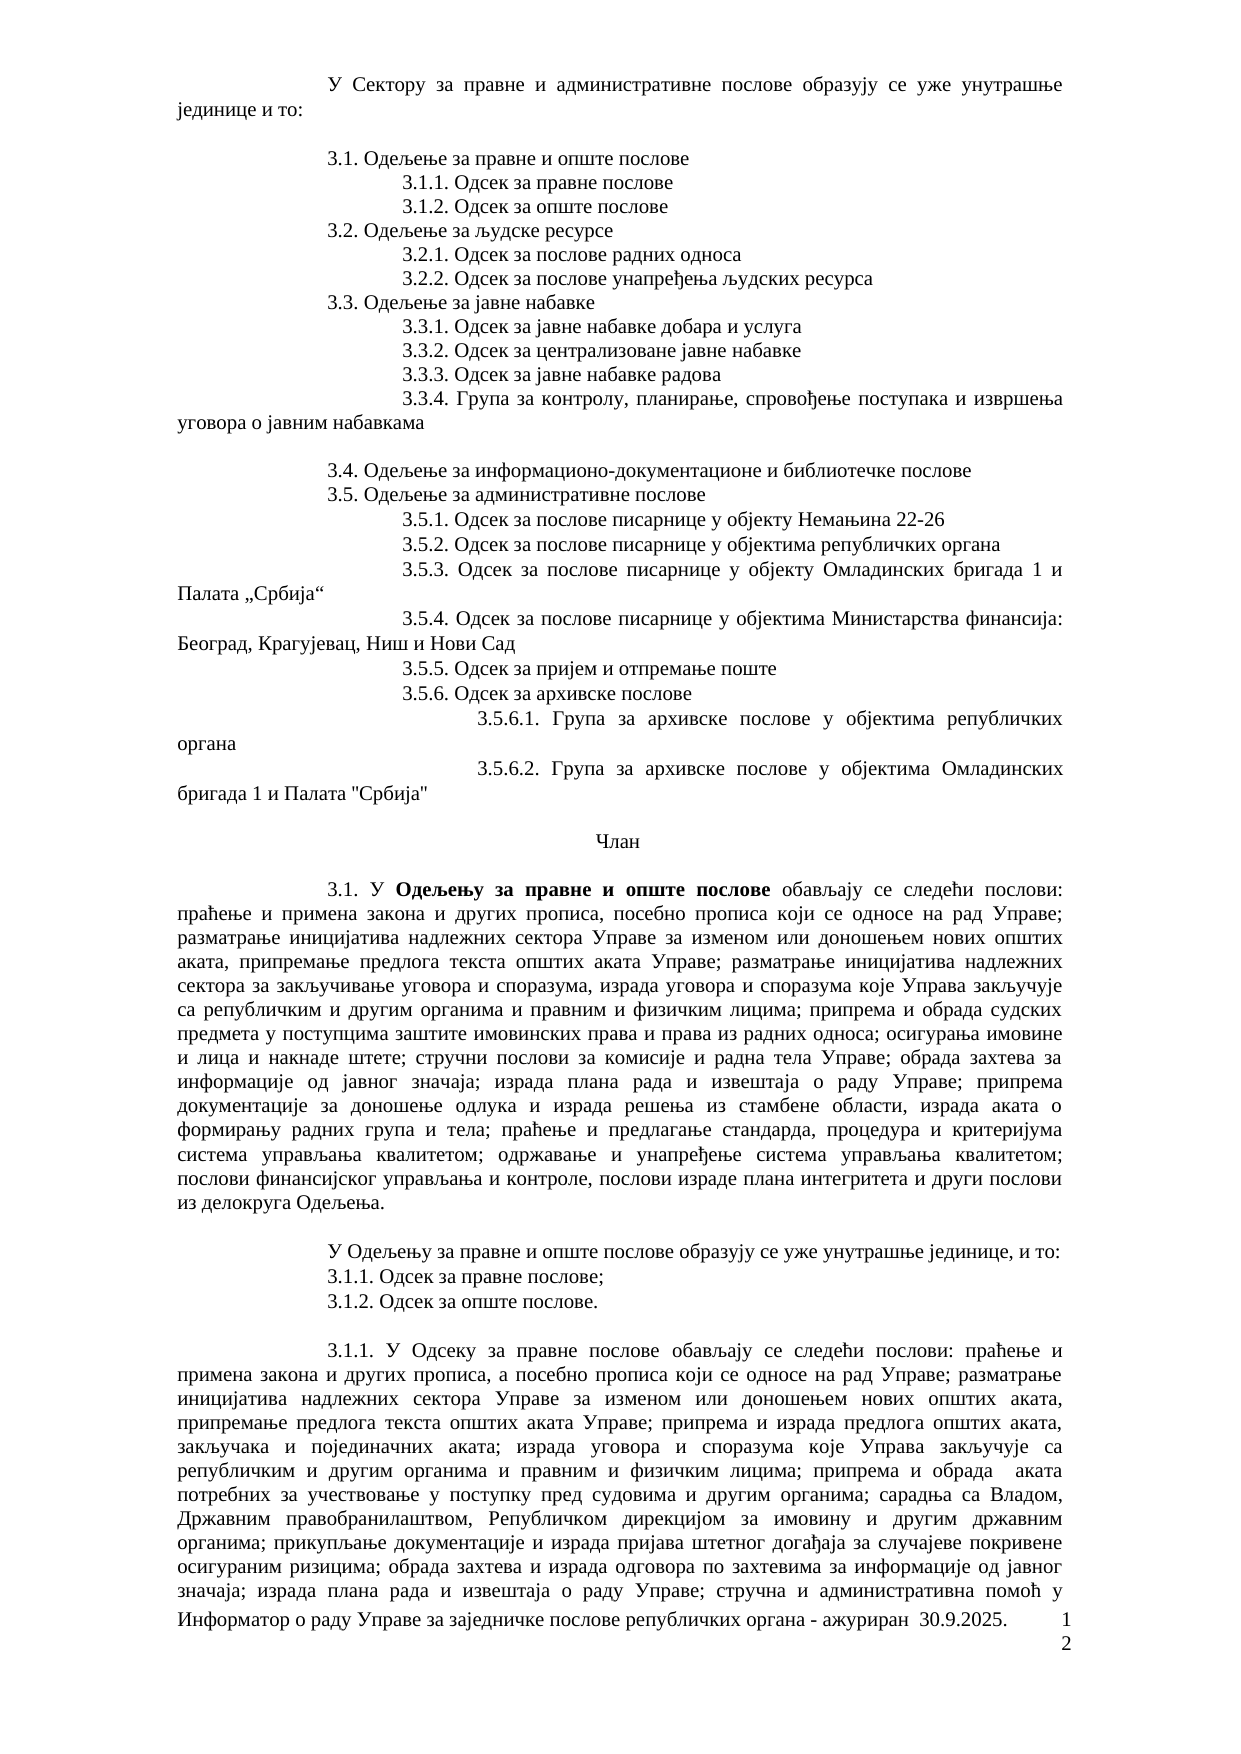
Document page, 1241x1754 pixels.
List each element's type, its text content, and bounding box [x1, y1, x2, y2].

text 3.3.2. Одсек за централизоване јавне набавке [177, 338, 1063, 362]
text 3.1. Одељење за правне и опште послове [177, 146, 1063, 169]
text 3.5.6.2. Група за архивске послове у објектима Омладинских бригада 1 и Палата ''Србија'' [177, 754, 1063, 804]
text 3.3.3. Одсек за јавне набавке радова [177, 362, 1063, 386]
text 3.4. Одељење за информационо-документационе и библиотечке послове [177, 458, 1063, 482]
text 3.1. У Одељењу за правне и опште послове обављају се следећи послови: праћење и примена закона и других прописа, посебно прописа који се односе на рад Управе; разматрање иницијатива надлежних сектора Управе за изменом или доношењем нових општих аката, припремање предлога текста општих аката Управе; разматрање иницијатива надлежних сектора за закључивање уговора и споразума, израда уговора и споразума које Управа закључује са републичким и другим органима и правним и физичким лицима; припрема и обрада судских предмета у поступцима заштите имовинских права и права из радних односа; осигурања имовине и лица и накнаде штете; стручни послови за комисије и радна тела Управе; обрада захтева за информације од јавног значаја; израда плана рада и извештаја о раду Управе; припрема документације за доношење одлука и израда решења из стамбене области, израда аката о формирању радних група и тела; праћење и предлагање стандарда, процедура и критеријума система управљања квалитетом; одржавање и унапређење система управљања квалитетом; послови финансијског управљања и контроле, послови израде плана интегритета и други послови из делокруга Одељења. [177, 877, 1063, 1214]
text 3.5.4. Одсек за послове писарнице у објектима Министарства финансија: Београд, Крагујевац, Ниш и Нови Сад [177, 604, 1063, 654]
text 3.5. Одељење за административне послове [177, 482, 1063, 506]
text Члан [177, 829, 1063, 853]
text 3.5.6.1. Група за архивске послове у објектима републичких органа [177, 704, 1063, 754]
text 3.1.2. Одсек за опште послове. [177, 1288, 1063, 1313]
text 3.5.3. Одсек за послове писарнице у објекту Омладинских бригада 1 и Палата „Србија“ [177, 556, 1063, 604]
text 3.5.2. Одсек за послове писарнице у објектима републичких органа [177, 531, 1063, 556]
text 3.1.1. У Одсеку за правне послове обављају се следећи послови: праћење и примена закона и других прописа, а посебно прописа који се односе на рад Управе; разматрање иницијатива надлежних сектора Управе за изменом или доношењем нових општих аката, припремање предлога текста општих аката Управе; припрема и израда предлога општих аката, закључака и појединачних аката; израда уговора и споразума које Управа закључује са републичким и другим органима и правним и физичким лицима; припрема и обрада аката потребних за учествовање у поступку пред судовима и другим органима; сарадња са Владом, Државним правобранилаштвом, Републичком дирекцијом за имовину и другим државним органима; прикупљање документације и израда пријава штетног догађаја за случајеве покривене осигураним ризицима; обрада захтева и израда одговора по захтевима за информације од јавног значаја; израда плана рада и извештаја о раду Управе; стручна и административна помоћ у [177, 1338, 1063, 1602]
text 3.3. Одељење за јавне набавке [177, 290, 1063, 314]
text У Сектору за правне и административне послове образују се уже унутрашње јединице и то: [177, 71, 1063, 121]
text 3.3.4. Група за контролу, планирање, спровођење поступака и извршења уговора о јавним набавкама [177, 386, 1063, 434]
text 3.1.1. Одсек за правне послове; [177, 1263, 1063, 1288]
text 3.5.1. Одсек за послове писарнице у објекту Немањина 22-26 [177, 506, 1063, 531]
text 3.3.1. Одсек за јавне набавке добара и услуга [177, 314, 1063, 338]
text 3.2.2. Одсек за послове унапређења људских ресурса [177, 266, 1063, 290]
text 3.5.5. Одсек за пријем и отпремање поште [177, 654, 1063, 679]
text У Одељењу за правне и опште послове образују се уже унутрашње јединице, и то: [177, 1238, 1063, 1263]
text 3.2. Oдељење за људске ресурсе [177, 218, 1063, 242]
text 3.5.6. Одсек за архивске послове [177, 679, 1063, 704]
text 3.1.2. Одсек за опште послове [177, 194, 1063, 218]
text 3.2.1. Одсек за послове радних односа [177, 242, 1063, 266]
text 3.1.1. Одсек за правне послове [177, 169, 1063, 194]
